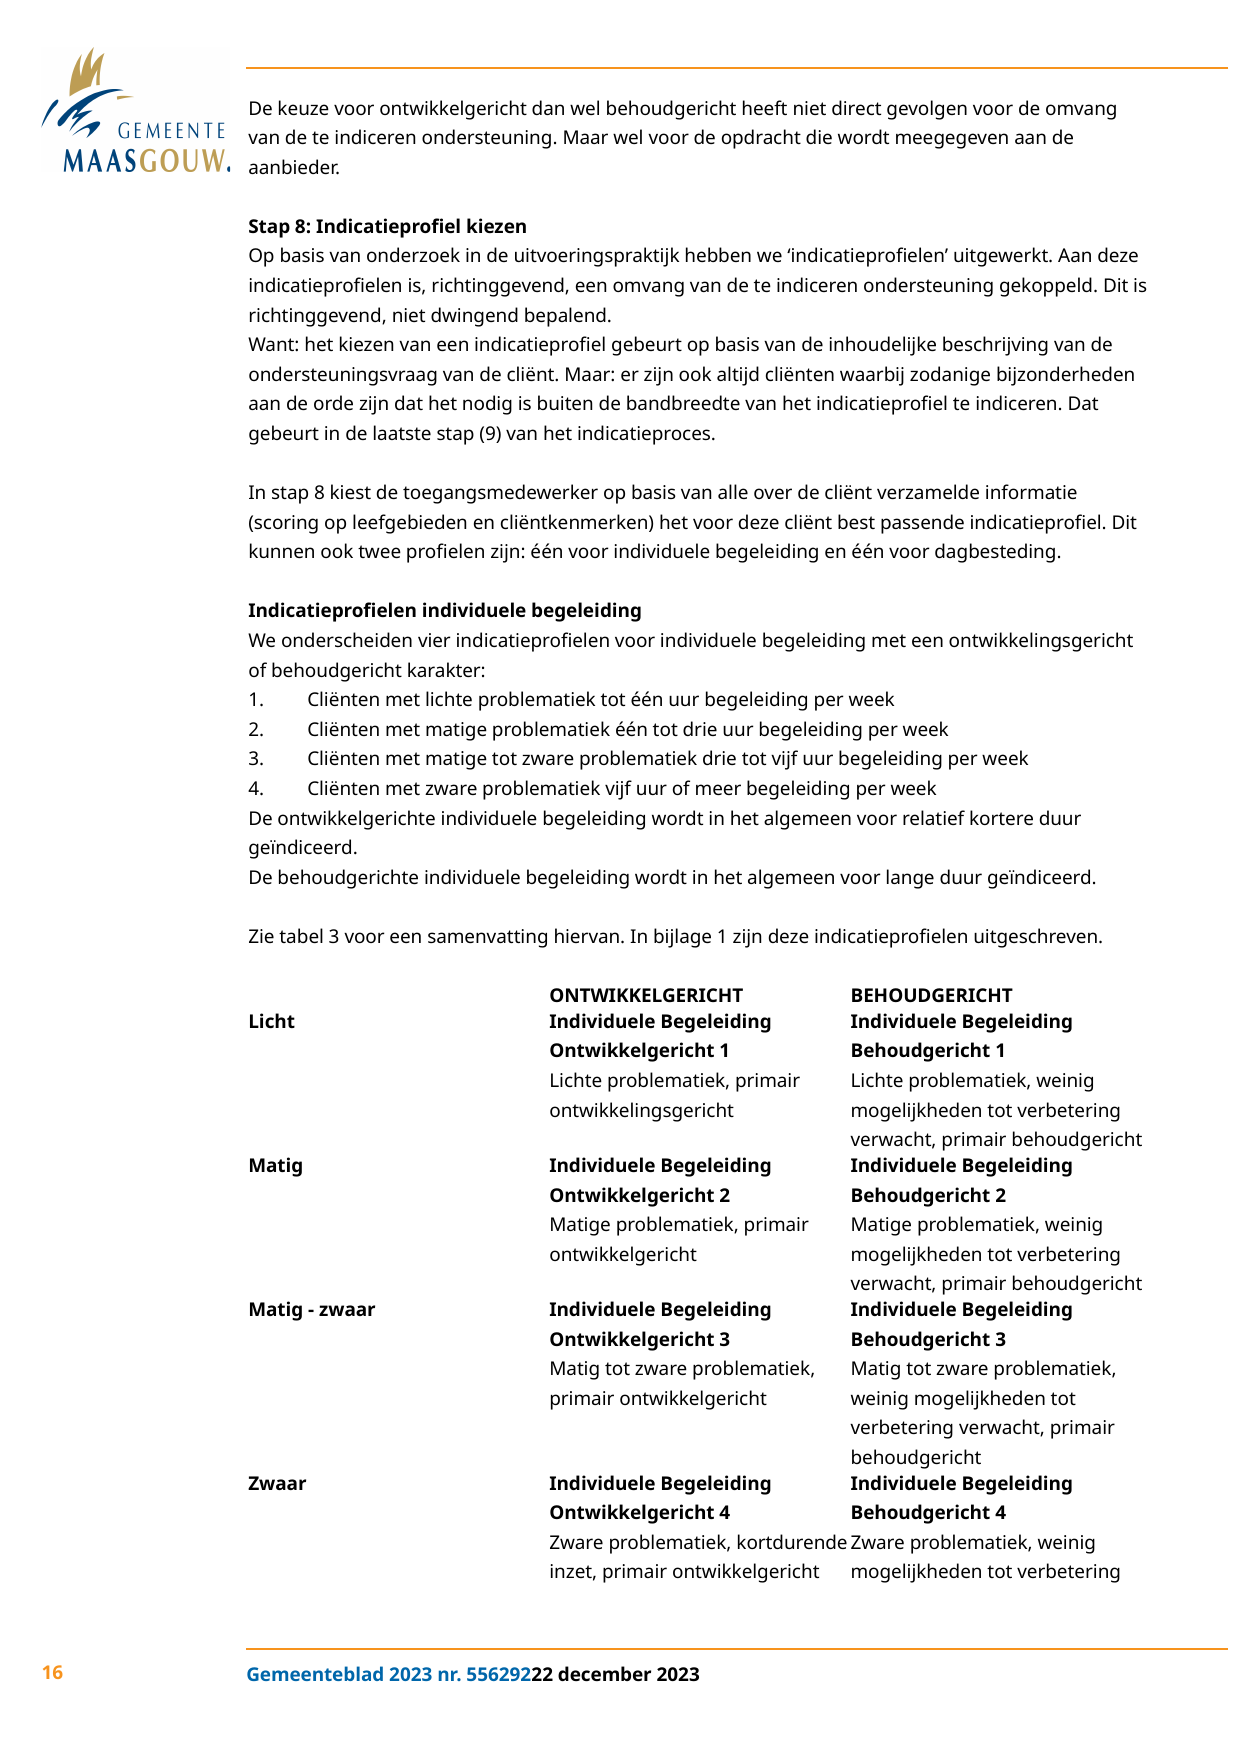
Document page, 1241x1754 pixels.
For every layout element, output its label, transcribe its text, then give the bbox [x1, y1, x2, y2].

list Cliënten met matige tot zware problematiek drie tot vijf uur begeleiding per week [248, 746, 1152, 771]
table_cell Individuele Begeleiding Behoudgericht 2 Matige problematiek, weinig mogelijkheden tot verbetering verwacht, primair behoudgericht [850, 1152, 1152, 1296]
table_cell Matig [248, 1152, 549, 1296]
table_cell Individuele Begeleiding Behoudgericht 3 Matig tot zware problematiek, weinig mogelijkheden tot verbetering verwacht, primair behoudgericht [850, 1296, 1152, 1470]
table_cell Individuele Begeleiding Behoudgericht 1 Lichte problematiek, weinig mogelijkheden tot verbetering verwacht, primair behoudgericht [850, 1008, 1152, 1152]
text De keuze voor ontwikkelgericht dan wel behoudgericht heeft niet direct gevolgen voor de omvang van de te indiceren ondersteuning. Maar wel voor de opdracht die wordt meegegeven aan de aanbieder. [248, 95, 1152, 180]
list Cliënten met lichte problematiek tot één uur begeleiding per week [248, 686, 1152, 712]
table_cell Licht [248, 1008, 549, 1152]
table_cell Matig - zwaar [248, 1296, 549, 1470]
table_header ONTWIKKELGERICHT [549, 983, 850, 1008]
text Op basis van onderzoek in de uitvoeringspraktijk hebben we ‘indicatieprofielen’ uitgewerkt. Aan deze indicatieprofielen is, richtinggevend, een omvang van de te indiceren ondersteuning gekoppeld. Dit is richtinggevend, niet dwingend bepalend. [248, 243, 1152, 328]
table_header BEHOUDGERICHT [850, 983, 1152, 1008]
text De ontwikkelgerichte individuele begeleiding wordt in het algemeen voor relatief kortere duur geïndiceerd. [248, 805, 1152, 860]
table_cell Individuele Begeleiding Ontwikkelgericht 2 Matige problematiek, primair ontwikkelgericht [549, 1152, 850, 1296]
text We onderscheiden vier indicatieprofielen voor individuele begeleiding met een ontwikkelingsgericht of behoudgericht karakter: [248, 627, 1152, 683]
table_header [248, 983, 549, 1008]
text De behoudgerichte individuele begeleiding wordt in het algemeen voor lange duur geïndiceerd. [248, 864, 1152, 890]
text Zie tabel 3 voor een samenvatting hiervan. In bijlage 1 zijn deze indicatieprofielen uitgeschreven. [248, 923, 1152, 949]
text In stap 8 kiest de toegangsmedewerker op basis van alle over de cliënt verzamelde informatie (scoring op leefgebieden en cliëntkenmerken) het voor deze cliënt best passende indicatieprofiel. Dit kunnen ook twee profielen zijn: één voor individuele begeleiding en één voor dagbesteding. [248, 479, 1152, 564]
table_cell Individuele Begeleiding Ontwikkelgericht 4 Zware problematiek, kortdurende inzet, primair ontwikkelgericht [549, 1470, 850, 1584]
text Stap 8: Indicatieprofiel kiezen [248, 213, 1152, 239]
list Cliënten met matige problematiek één tot drie uur begeleiding per week [248, 716, 1152, 742]
picture [41, 47, 231, 172]
table_cell Zwaar [248, 1470, 549, 1584]
table_cell Individuele Begeleiding Behoudgericht 4 Zware problematiek, weinig mogelijkheden tot verbetering [850, 1470, 1152, 1584]
table_cell Individuele Begeleiding Ontwikkelgericht 1 Lichte problematiek, primair ontwikkelingsgericht [549, 1008, 850, 1152]
list Cliënten met zware problematiek vijf uur of meer begeleiding per week [248, 775, 1152, 801]
table_cell Individuele Begeleiding Ontwikkelgericht 3 Matig tot zware problematiek, primair ontwikkelgericht [549, 1296, 850, 1470]
text Indicatieprofielen individuele begeleiding [248, 598, 1152, 623]
text Want: het kiezen van een indicatieprofiel gebeurt op basis van de inhoudelijke beschrijving van de ondersteuningsvraag van de cliënt. Maar: er zijn ook altijd cliënten waarbij zodanige bijzonderheden aan de orde zijn dat het nodig is buiten de bandbreedte van het indicatieprofiel te indiceren. Dat gebeurt in de laatste stap (9) van het indicatieproces. [248, 331, 1152, 446]
